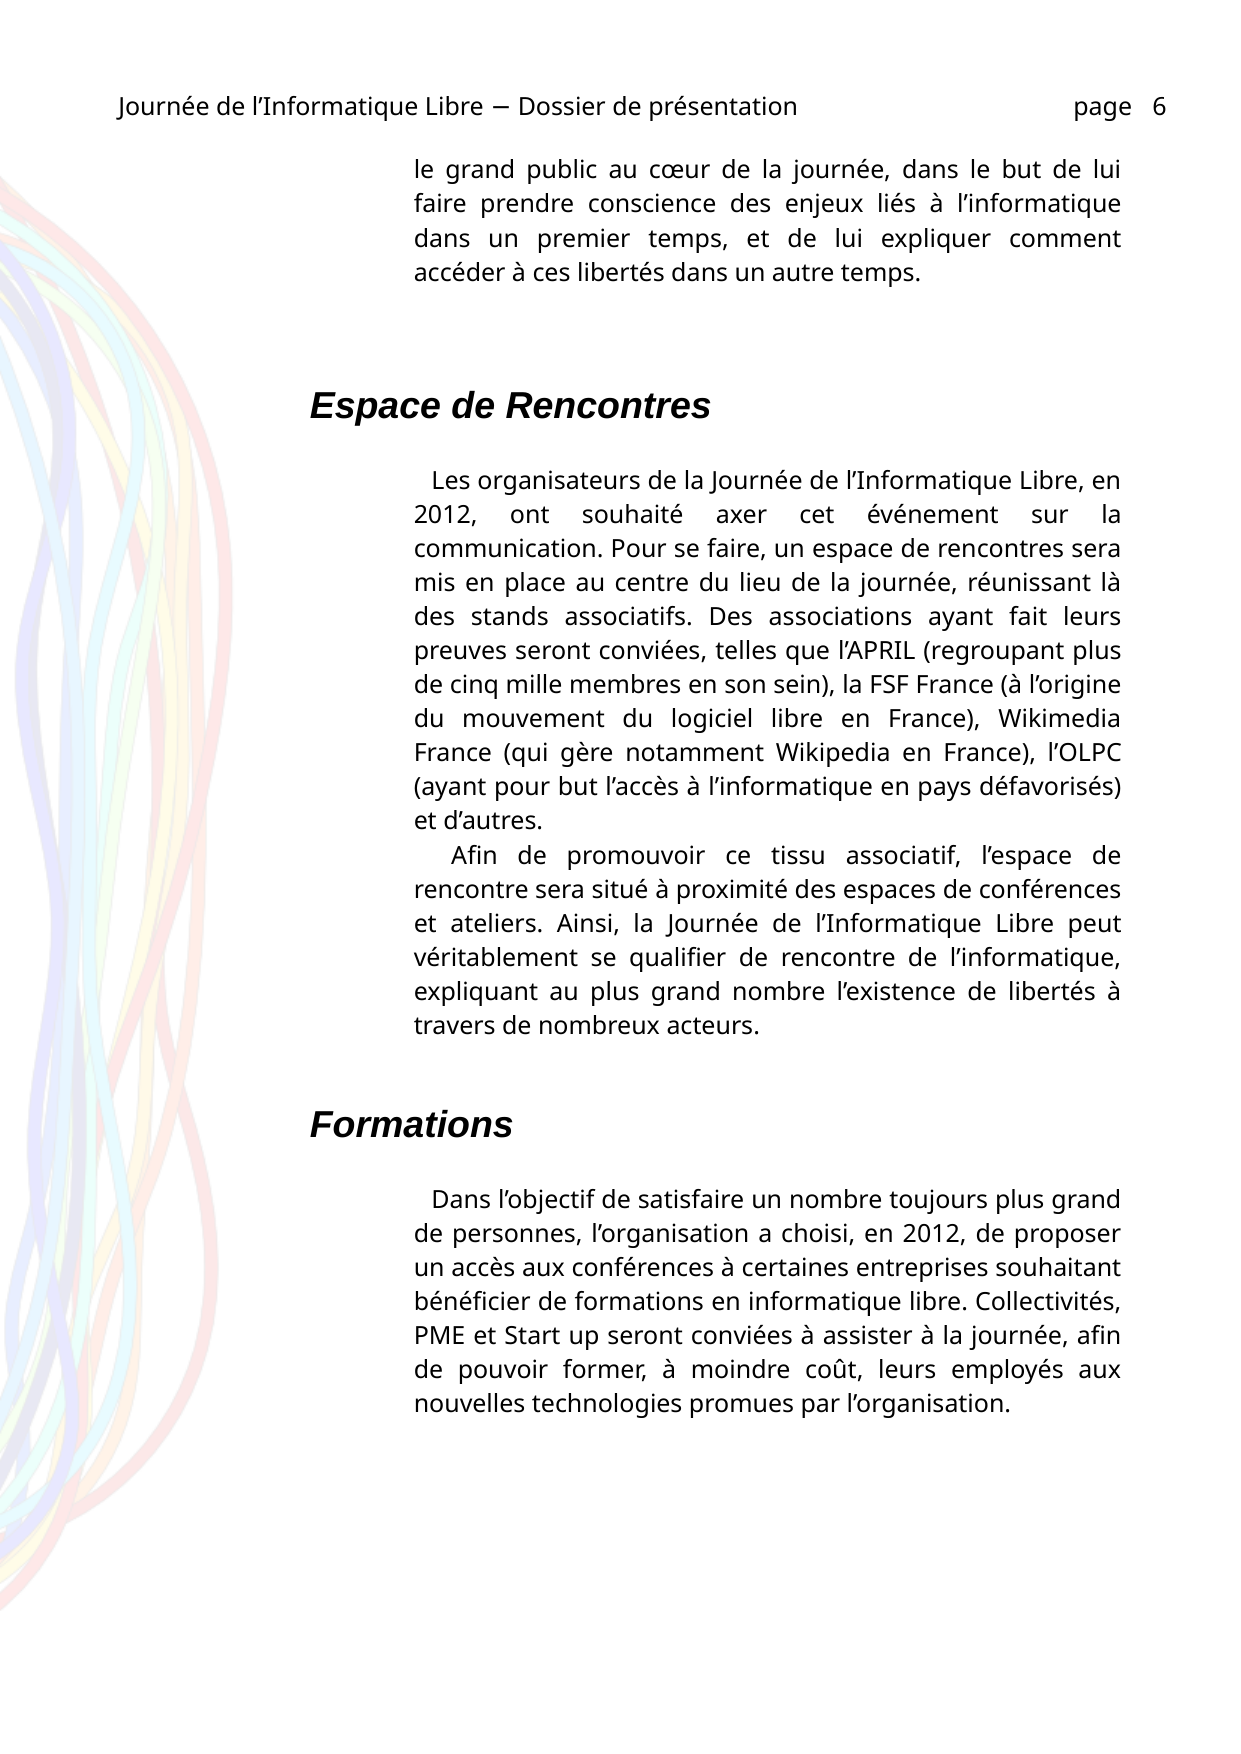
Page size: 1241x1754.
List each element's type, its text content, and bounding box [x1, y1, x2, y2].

text Afin de promouvoir ce tissu associatif, l’espace de rencontre sera situé à proximité des espaces de conférences et ateliers. Ainsi, la Journée de l’Informatique Libre peut véritablement se qualifier de rencontre de l’informatique, expliquant au plus grand nombre l’existence de libertés à travers de nombreux acteurs. [413, 838, 1122, 1042]
subtitle Espace de Rencontres [309, 383, 1240, 426]
text Dans l’objectif de satisfaire un nombre toujours plus grand de personnes, l’organisation a choisi, en 2012, de proposer un accès aux conférences à certaines entreprises souhaitant bénéficier de formations en informatique libre. Collectivités, PME et Start up seront conviées à assister à la journée, afin de pouvoir former, à moindre coût, leurs employés aux nouvelles technologies promues par l’organisation. [413, 1181, 1122, 1420]
subtitle Formations [309, 1102, 1240, 1145]
text Les organisateurs de la Journée de l’Informatique Libre, en 2012, ont souhaité axer cet événement sur la communication. Pour se faire, un espace de rencontres sera mis en place au centre du lieu de la journée, réunissant là des stands associatifs. Des associations ayant fait leurs preuves seront conviées, telles que l’APRIL (regroupant plus de cinq mille membres en son sein), la FSF France (à l’origine du mouvement du logiciel libre en France), Wikimedia France (qui gère notamment Wikipedia en France), l’OLPC (ayant pour but l’accès à l’informatique en pays défavorisés) et d’autres. [413, 462, 1122, 837]
picture [0, 88, 1241, 1636]
text le grand public au cœur de la journée, dans le but de lui faire prendre conscience des enjeux liés à l’informatique dans un premier temps, et de lui expliquer comment accéder à ces libertés dans un autre temps. [413, 152, 1122, 288]
